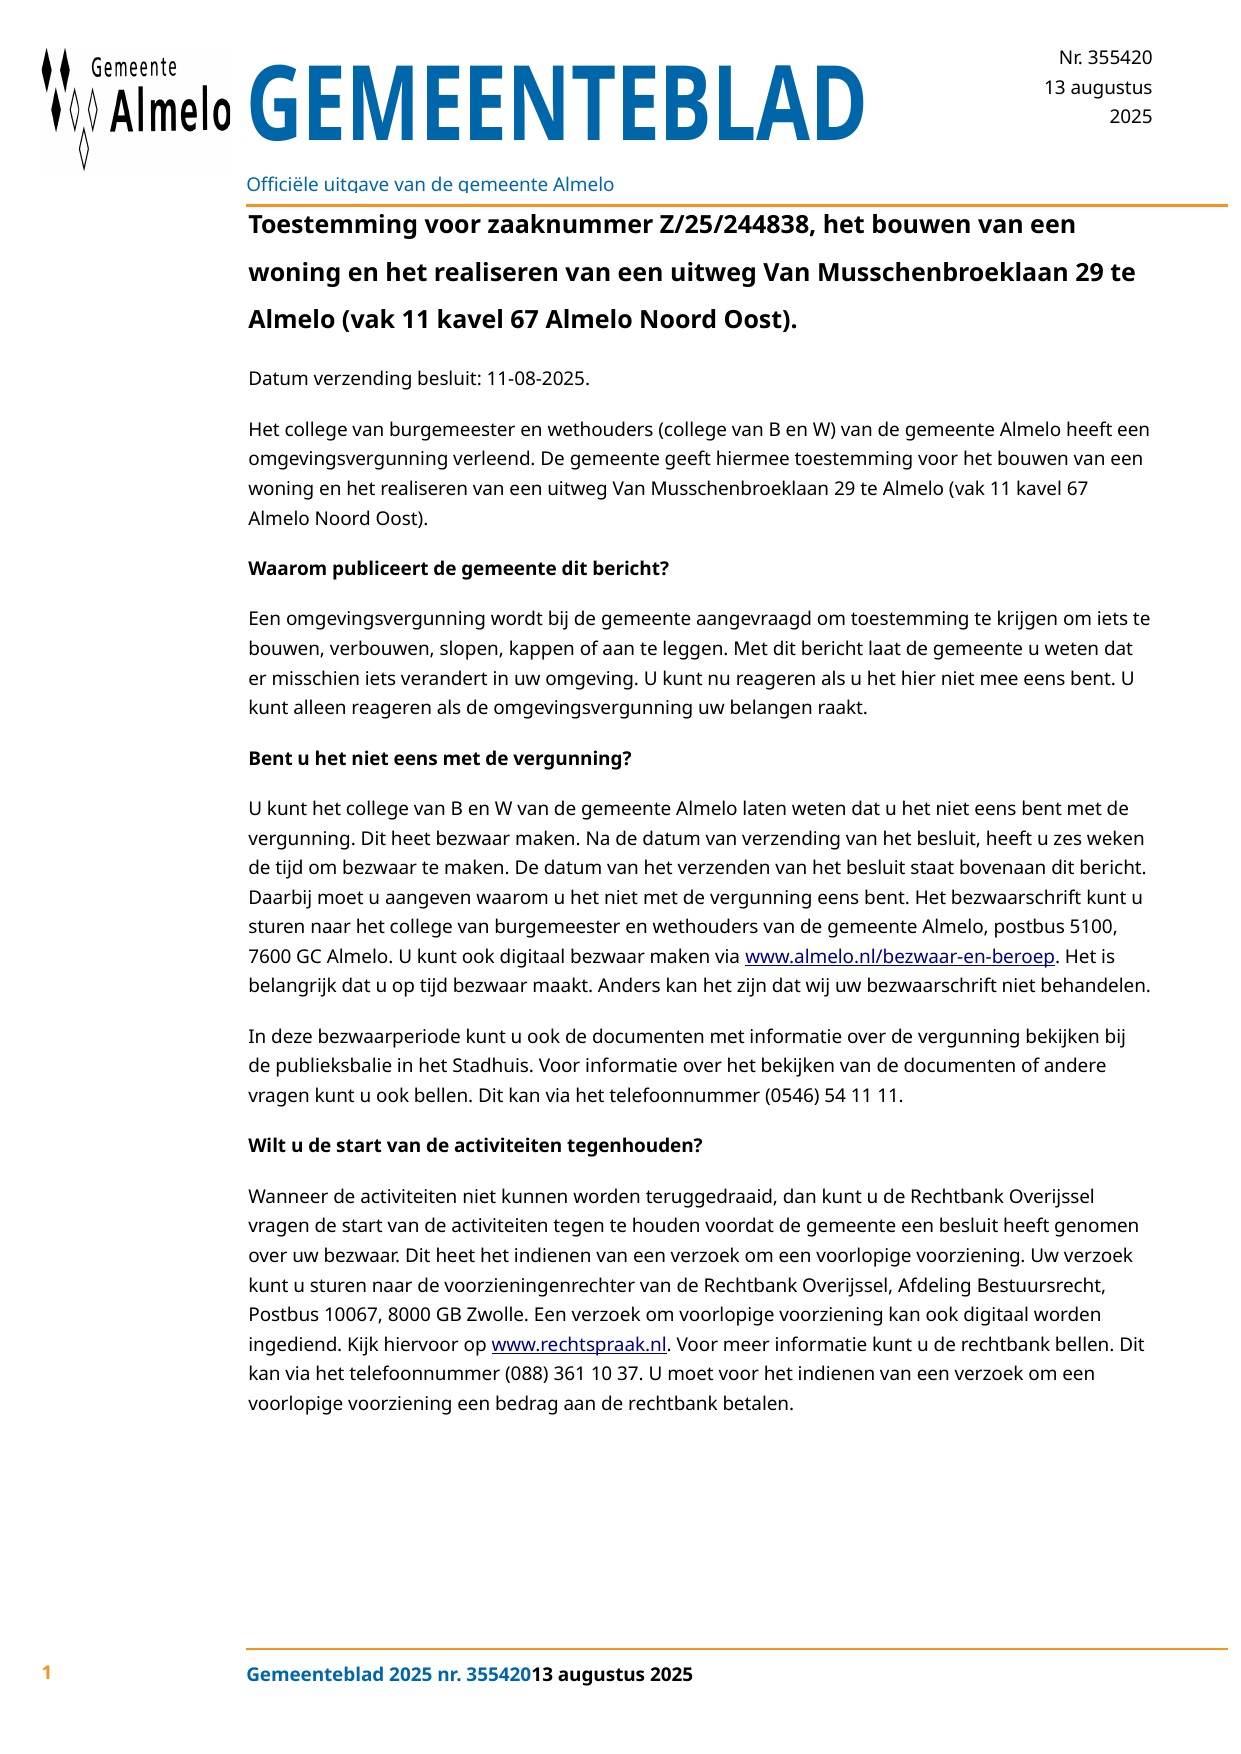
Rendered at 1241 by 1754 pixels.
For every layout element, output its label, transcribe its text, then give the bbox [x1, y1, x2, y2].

text Waarom publiceert de gemeente dit bericht? [248, 555, 1152, 581]
text Een omgevingsvergunning wordt bij de gemeente aangevraagd om toestemming te krijgen om iets te bouwen, verbouwen, slopen, kappen of aan te leggen. Met dit bericht laat de gemeente u weten dat er misschien iets verandert in uw omgeving. U kunt nu reageren als u het hier niet mee eens bent. U kunt alleen reageren als de omgevingsvergunning uw belangen raakt. [248, 606, 1152, 720]
text Het college van burgemeester en wethouders (college van B en W) van de gemeente Almelo heeft een omgevingsvergunning verleend. De gemeente geeft hiermee toestemming voor het bouwen van een woning en het realiseren van een uitweg Van Musschenbroeklaan 29 te Almelo (vak 11 kavel 67 Almelo Noord Oost). [248, 416, 1152, 530]
text Datum verzending besluit: 11-08-2025. [248, 366, 1152, 391]
text In deze bezwaarperiode kunt u ook de documenten met informatie over de vergunning bekijken bij de publieksbalie in het Stadhuis. Voor informatie over het bekijken van de documenten of andere vragen kunt u ook bellen. Dit kan via het telefoonnummer (0546) 54 11 11. [248, 1023, 1152, 1108]
text Wanneer de activiteiten niet kunnen worden teruggedraaid, dan kunt u de Rechtbank Overijssel vragen de start van de activiteiten tegen te houden voordat de gemeente een besluit heeft genomen over uw bezwaar. Dit heet het indienen van een verzoek om een voorlopige voorziening. Uw verzoek kunt u sturen naar de voorzieningenrechter van de Rechtbank Overijssel, Afdeling Bestuursrecht, Postbus 10067, 8000 GB Zwolle. Een verzoek om voorlopige voorziening kan ook digitaal worden ingediend. Kijk hiervoor op www.rechtspraak.nl. Voor meer informatie kunt u de rechtbank bellen. Dit kan via het telefoonnummer (088) 361 10 37. U moet voor het indienen van een verzoek om een voorlopige voorziening een bedrag aan de rechtbank betalen. [248, 1183, 1152, 1416]
text Bent u het niet eens met de vergunning? [248, 745, 1152, 770]
picture [41, 47, 231, 172]
text Toestemming voor zaaknummer Z/25/244838, het bouwen van een woning en het realiseren van een uitweg Van Musschenbroeklaan 29 te Almelo (vak 11 kavel 67 Almelo Noord Oost). [248, 207, 1152, 336]
text Wilt u de start van de activiteiten tegenhouden? [248, 1133, 1152, 1158]
text U kunt het college van B en W van de gemeente Almelo laten weten dat u het niet eens bent met de vergunning. Dit heet bezwaar maken. Na de datum van verzending van het besluit, heeft u zes weken de tijd om bezwaar te maken. De datum van het verzenden van het besluit staat bovenaan dit bericht. Daarbij moet u aangeven waarom u het niet met de vergunning eens bent. Het bezwaarschrift kunt u sturen naar het college van burgemeester en wethouders van de gemeente Almelo, postbus 5100, 7600 GC Almelo. U kunt ook digitaal bezwaar maken via www.almelo.nl/bezwaar-en-beroep. Het is belangrijk dat u op tijd bezwaar maakt. Anders kan het zijn dat wij uw bezwaarschrift niet behandelen. [248, 795, 1152, 998]
